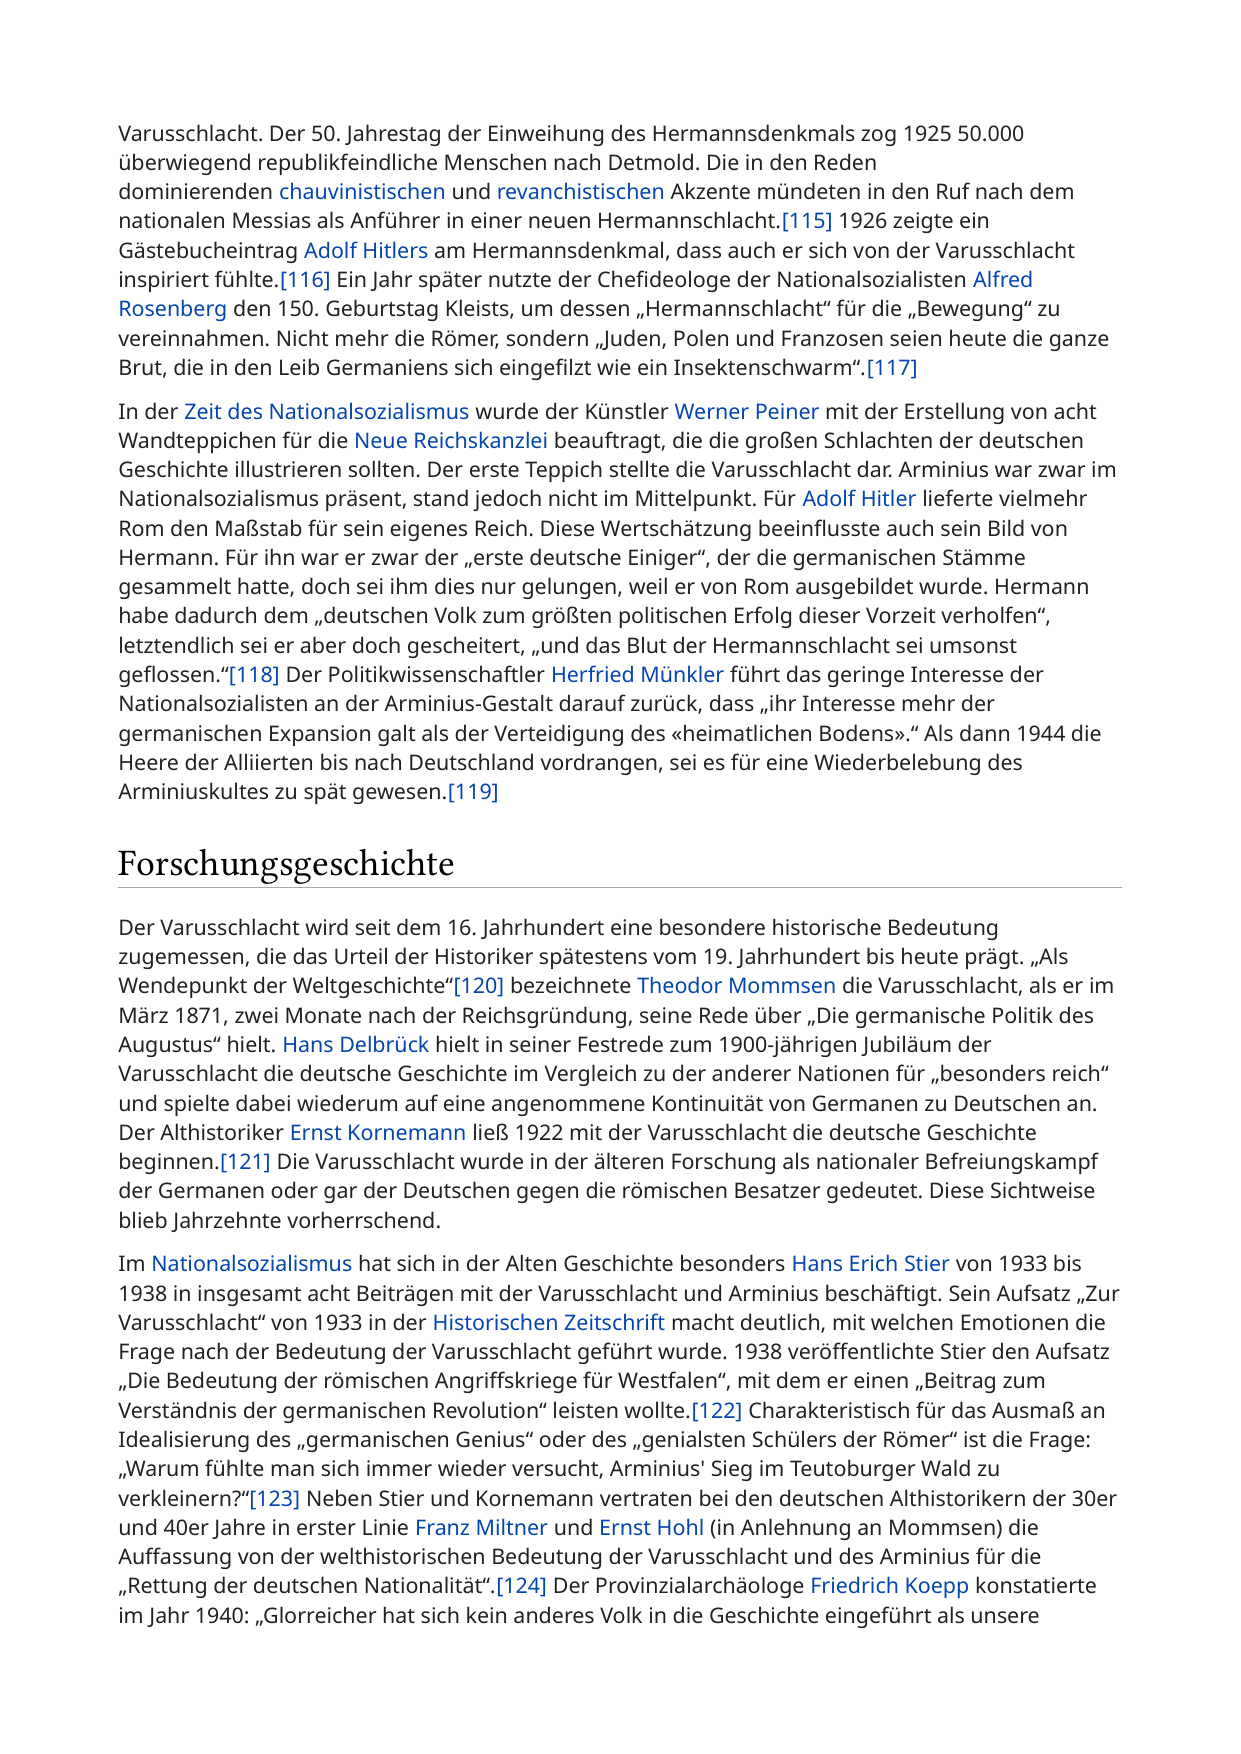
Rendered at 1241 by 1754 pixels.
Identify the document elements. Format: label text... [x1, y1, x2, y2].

text In der Zeit des Nationalsozialismus wurde der Künstler Werner Peiner mit der Erstellung von acht Wandteppichen für die Neue Reichskanzlei beauftragt, die die großen Schlachten der deutschen Geschichte illustrieren sollten. Der erste Teppich stellte die Varusschlacht dar. Arminius war zwar im Nationalsozialismus präsent, stand jedoch nicht im Mittelpunkt. Für Adolf Hitler lieferte vielmehr Rom den Maßstab für sein eigenes Reich. Diese Wertschätzung beeinflusste auch sein Bild von Hermann. Für ihn war er zwar der „erste deutsche Einiger“, der die germanischen Stämme gesammelt hatte, doch sei ihm dies nur gelungen, weil er von Rom ausgebildet wurde. Hermann habe dadurch dem „deutschen Volk zum größten politischen Erfolg dieser Vorzeit verholfen“, letztendlich sei er aber doch gescheitert, „und das Blut der Hermannschlacht sei umsonst geflossen.“[118] Der Politikwissenschaftler Herfried Münkler führt das geringe Interesse der Nationalsozialisten an der Arminius-Gestalt darauf zurück, dass „ihr Interesse mehr der germanischen Expansion galt als der Verteidigung des «heimatlichen Bodens».“ Als dann 1944 die Heere der Alliierten bis nach Deutschland vordrangen, sei es für eine Wiederbelebung des Arminiuskultes zu spät gewesen.[119] [118, 396, 1122, 806]
text Im Nationalsozialismus hat sich in der Alten Geschichte besonders Hans Erich Stier von 1933 bis 1938 in insgesamt acht Beiträgen mit der Varusschlacht und Arminius beschäftigt. Sein Aufsatz „Zur Varusschlacht“ von 1933 in der Historischen Zeitschrift macht deutlich, mit welchen Emotionen die Frage nach der Bedeutung der Varusschlacht geführt wurde. 1938 veröffentlichte Stier den Aufsatz „Die Bedeutung der römischen Angriffskriege für Westfalen“, mit dem er einen „Beitrag zum Verständnis der germanischen Revolution“ leisten wollte.[122] Charakteristisch für das Ausmaß an Idealisierung des „germanischen Genius“ oder des „genialsten Schülers der Römer“ ist die Frage: „Warum fühlte man sich immer wieder versucht, Arminius' Sieg im Teutoburger Wald zu verkleinern?“[123] Neben Stier und Kornemann vertraten bei den deutschen Althistorikern der 30er und 40er Jahre in erster Linie Franz Miltner und Ernst Hohl (in Anlehnung an Mommsen) die Auffassung von der welthistorischen Bedeutung der Varusschlacht und des Arminius für die „Rettung der deutschen Nationalität“.[124] Der Provinzialarchäologe Friedrich Koepp konstatierte im Jahr 1940: „Glorreicher hat sich kein anderes Volk in die Geschichte eingeführt als unsere [118, 1249, 1122, 1629]
text Der Varusschlacht wird seit dem 16. Jahrhundert eine besondere historische Bedeutung zugemessen, die das Urteil der Historiker spätestens vom 19. Jahrhundert bis heute prägt. „Als Wendepunkt der Weltgeschichte“[120] bezeichnete Theodor Mommsen die Varusschlacht, als er im März 1871, zwei Monate nach der Reichsgründung, seine Rede über „Die germanische Politik des Augustus“ hielt. Hans Delbrück hielt in seiner Festrede zum 1900-jährigen Jubiläum der Varusschlacht die deutsche Geschichte im Vergleich zu der anderer Nationen für „besonders reich“ und spielte dabei wiederum auf eine angenommene Kontinuität von Germanen zu Deutschen an. Der Althistoriker Ernst Kornemann ließ 1922 mit der Varusschlacht die deutsche Geschichte beginnen.[121] Die Varusschlacht wurde in der älteren Forschung als nationaler Befreiungskampf der Germanen oder gar der Deutschen gegen die römischen Besatzer gedeutet. Diese Sichtweise blieb Jahrzehnte vorherrschend. [118, 912, 1122, 1234]
subtitle Forschungsgeschichte [118, 841, 1122, 887]
text Varusschlacht. Der 50. Jahrestag der Einweihung des Hermannsdenkmals zog 1925 50.000 überwiegend republikfeindliche Menschen nach Detmold. Die in den Reden dominierenden chauvinistischen und revanchistischen Akzente mündeten in den Ruf nach dem nationalen Messias als Anführer in einer neuen Hermannschlacht.[115] 1926 zeigte ein Gästebucheintrag Adolf Hitlers am Hermannsdenkmal, dass auch er sich von der Varusschlacht inspiriert fühlte.[116] Ein Jahr später nutzte der Chefideologe der Nationalsozialisten Alfred Rosenberg den 150. Geburtstag Kleists, um dessen „Hermannschlacht“ für die „Bewegung“ zu vereinnahmen. Nicht mehr die Römer, sondern „Juden, Polen und Franzosen seien heute die ganze Brut, die in den Leib Germaniens sich eingefilzt wie ein Insektenschwarm“.[117] [118, 118, 1122, 382]
